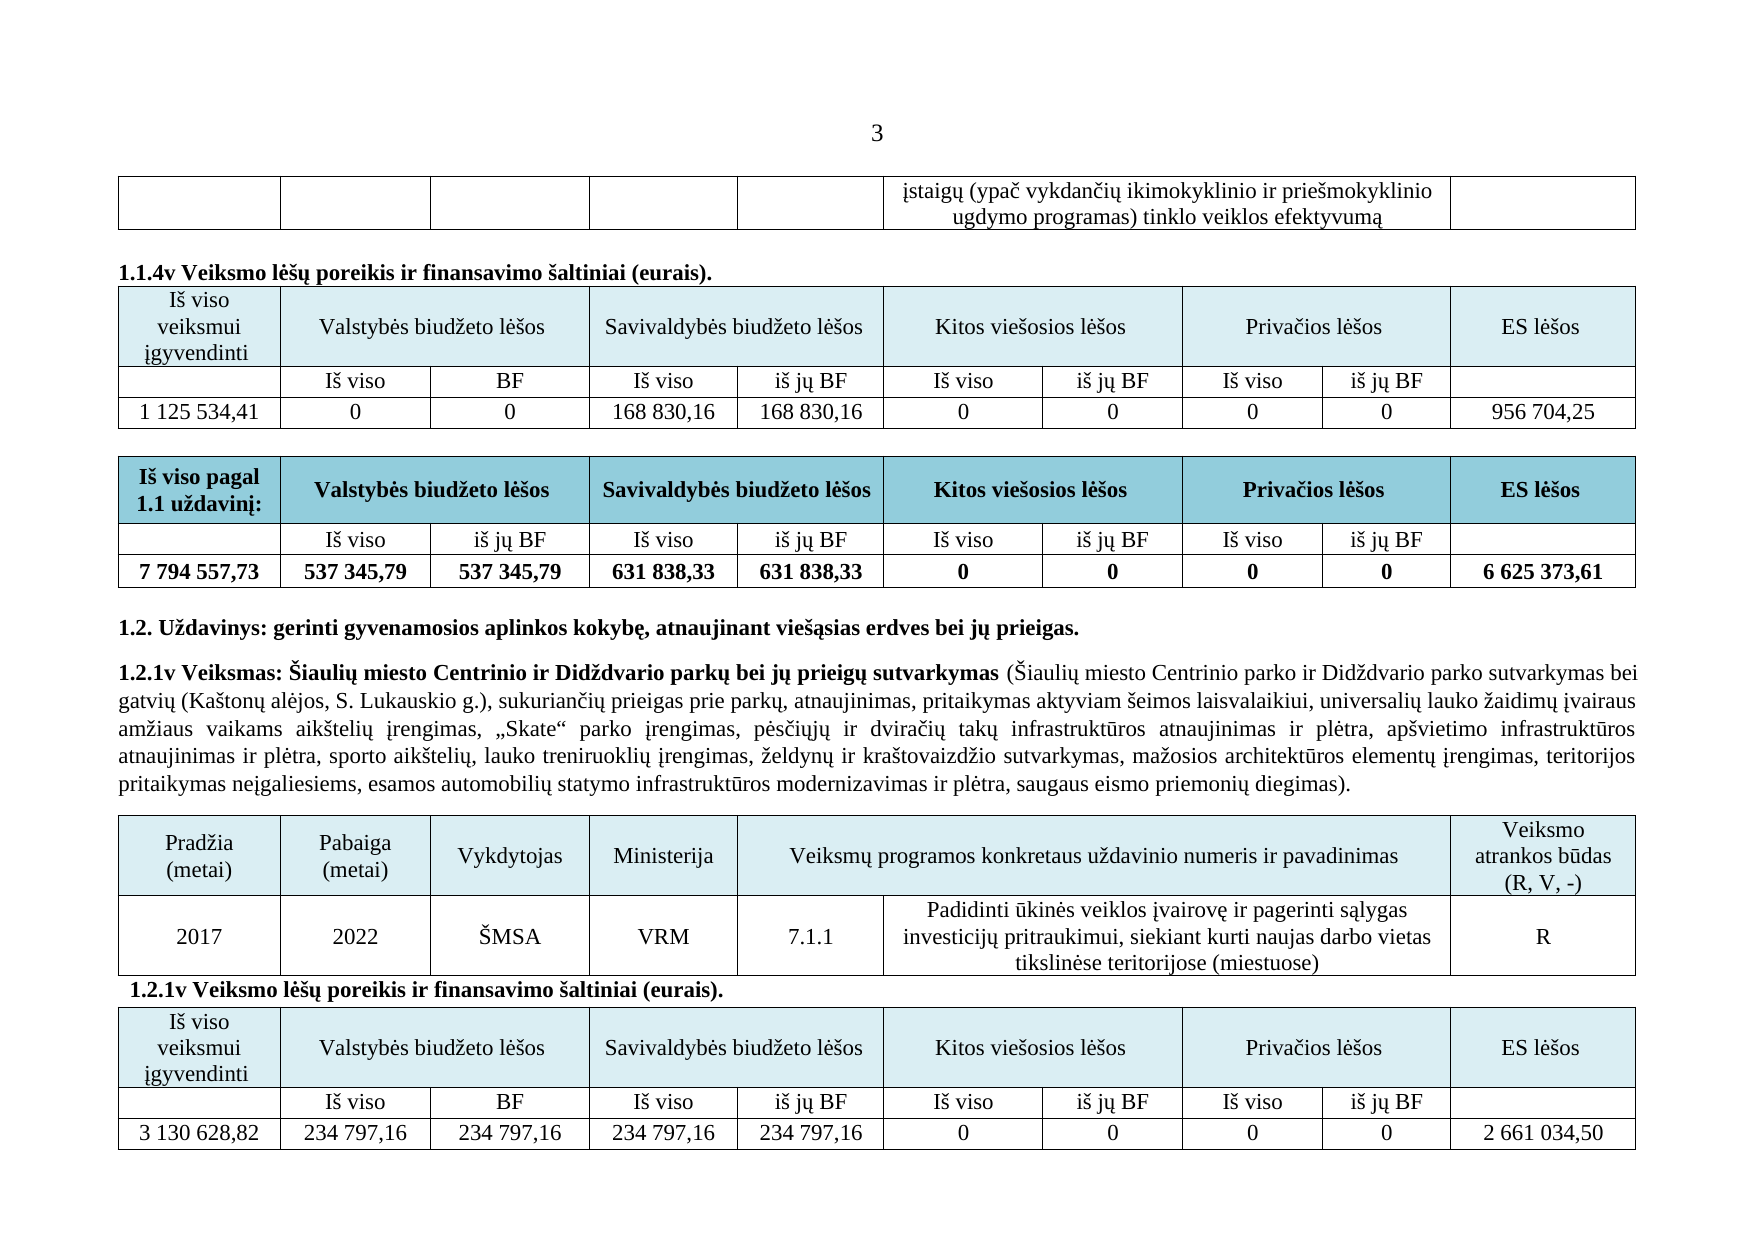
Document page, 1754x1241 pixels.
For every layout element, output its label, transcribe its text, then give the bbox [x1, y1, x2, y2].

table_header Pradžia (metai) [119, 816, 280, 895]
table_cell 0 [884, 398, 1042, 428]
text 1.1.4v Veiksmo lėšų poreikis ir finansavimo šaltiniai (eurais). [118, 259, 1639, 286]
text 1.2. Uždavinys: gerinti gyvenamosios aplinkos kokybę, atnaujinant viešąsias erdves bei jų prieigas. [118, 614, 1683, 641]
table_cell Iš viso [1183, 1088, 1322, 1118]
table_cell 2 661 034,50 [1451, 1119, 1635, 1149]
table_cell Kitos viešosios lėšos [884, 1008, 1182, 1087]
table_cell 2017 [119, 896, 280, 975]
table_cell įstaigų (ypač vykdančių ikimokyklinio ir priešmokyklinio ugdymo programas) tinklo veiklos efektyvumą [884, 177, 1450, 229]
table_cell Savivaldybės biudžeto lėšos [590, 1008, 883, 1087]
table_cell 7.1.1 [738, 896, 883, 975]
table_cell Iš viso [590, 524, 737, 554]
table_cell 0 [1323, 555, 1450, 587]
table_cell 0 [1043, 1119, 1182, 1149]
table_cell 168 830,16 [738, 398, 883, 428]
table_cell [1451, 177, 1635, 229]
table_cell 631 838,33 [738, 555, 883, 587]
table_cell 0 [1043, 555, 1182, 587]
table_cell Iš viso [281, 1088, 430, 1118]
table_cell 1.2.1v Veiksmo lėšų poreikis ir finansavimo šaltiniai (eurais). [118, 976, 1636, 1007]
table_cell 537 345,79 [431, 555, 589, 587]
table_cell 0 [1183, 398, 1322, 428]
table_header Kitos viešosios lėšos [884, 287, 1182, 366]
table_cell iš jų BF [1043, 367, 1182, 397]
table_cell [119, 367, 280, 397]
table_cell 0 [431, 398, 589, 428]
table_cell 0 [1323, 398, 1450, 428]
table_cell 0 [884, 1119, 1042, 1149]
table_cell 537 345,79 [281, 555, 430, 587]
table_cell Iš viso [1183, 524, 1322, 554]
table_cell 0 [884, 555, 1042, 587]
table_header Iš viso veiksmui įgyvendinti [119, 287, 280, 366]
table_header Veiksmo atrankos būdas (R, V, -) [1451, 816, 1635, 895]
table_cell [119, 1088, 280, 1118]
table_cell 631 838,33 [590, 555, 737, 587]
table_header Savivaldybės biudžeto lėšos [590, 287, 883, 366]
table_cell 956 704,25 [1451, 398, 1635, 428]
table_header Savivaldybės biudžeto lėšos [590, 457, 883, 523]
table_cell Iš viso [281, 367, 430, 397]
table_cell 234 797,16 [431, 1119, 589, 1149]
table_header ES lėšos [1451, 287, 1635, 366]
table_cell iš jų BF [738, 367, 883, 397]
table_cell [1451, 367, 1635, 397]
table_cell ŠMSA [431, 896, 589, 975]
table_header Privačios lėšos [1183, 457, 1450, 523]
table_header ES lėšos [1451, 457, 1635, 523]
table_cell 0 [1043, 398, 1182, 428]
table_cell Iš viso [281, 524, 430, 554]
table_cell [119, 524, 280, 554]
table_cell Padidinti ūkinės veiklos įvairovę ir pagerinti sąlygas investicijų pritraukimui, siekiant kurti naujas darbo vietas tikslinėse teritorijose (miestuose) [884, 896, 1450, 975]
table_cell [738, 177, 883, 229]
table_cell iš jų BF [1043, 1088, 1182, 1118]
table_cell 0 [281, 398, 430, 428]
table_cell [1451, 1088, 1635, 1118]
table_cell 168 830,16 [590, 398, 737, 428]
table_cell BF [431, 1088, 589, 1118]
table_header Ministerija [590, 816, 737, 895]
table_header Valstybės biudžeto lėšos [281, 287, 589, 366]
table_cell BF [431, 367, 589, 397]
table_header Vykdytojas [431, 816, 589, 895]
table_cell [590, 177, 737, 229]
table_cell [1451, 524, 1635, 554]
table_cell 0 [1323, 1119, 1450, 1149]
table_cell Iš viso [884, 367, 1042, 397]
table_cell 3 130 628,82 [119, 1119, 280, 1149]
table_cell R [1451, 896, 1635, 975]
table_cell Iš viso [884, 1088, 1042, 1118]
table_cell iš jų BF [1323, 367, 1450, 397]
table_header Veiksmų programos konkretaus uždavinio numeris ir pavadinimas [738, 816, 1450, 895]
table_cell Iš viso [590, 1088, 737, 1118]
table_cell Iš viso [590, 367, 737, 397]
table_cell [281, 177, 430, 229]
table_cell 0 [1183, 555, 1322, 587]
text 1.2.1v Veiksmas: Šiaulių miesto Centrinio ir Didždvario parkų bei jų prieigų sutvarkymas (Šiaulių miesto Centrinio parko ir Didždvario parko sutvarkymas bei gatvių (Kaštonų alėjos, S. Lukauskio g.), sukuriančių prieigas prie parkų, atnaujinimas, pritaikymas aktyviam šeimos laisvalaikiui, universalių lauko žaidimų įvairaus amžiaus vaikams aikštelių įrengimas, „Skate“ parko įrengimas, pėsčiųjų ir dviračių takų infrastruktūros atnaujinimas ir plėtra, apšvietimo infrastruktūros atnaujinimas ir plėtra, sporto aikštelių, lauko treniruoklių įrengimas, želdynų ir kraštovaizdžio sutvarkymas, mažosios architektūros elementų įrengimas, teritorijos pritaikymas neįgaliesiems, esamos automobilių statymo infrastruktūros modernizavimas ir plėtra, saugaus eismo priemonių diegimas). [118, 659, 1639, 797]
table_cell 6 625 373,61 [1451, 555, 1635, 587]
table_header Pabaiga (metai) [281, 816, 430, 895]
table_cell Valstybės biudžeto lėšos [281, 1008, 589, 1087]
table_cell 234 797,16 [738, 1119, 883, 1149]
table_cell 1 125 534,41 [119, 398, 280, 428]
table_cell iš jų BF [738, 1088, 883, 1118]
table_cell 234 797,16 [590, 1119, 737, 1149]
table_cell [431, 177, 589, 229]
table_cell iš jų BF [1043, 524, 1182, 554]
table_header Valstybės biudžeto lėšos [281, 457, 589, 523]
table_cell ES lėšos [1451, 1008, 1635, 1087]
table_cell Iš viso [1183, 367, 1322, 397]
table_cell 0 [1183, 1119, 1322, 1149]
table_cell iš jų BF [431, 524, 589, 554]
table_cell iš jų BF [1323, 1088, 1450, 1118]
table_cell VRM [590, 896, 737, 975]
table_cell 234 797,16 [281, 1119, 430, 1149]
table_cell Privačios lėšos [1183, 1008, 1450, 1087]
table_cell 2022 [281, 896, 430, 975]
table_header Privačios lėšos [1183, 287, 1450, 366]
table_header Kitos viešosios lėšos [884, 457, 1182, 523]
table_cell Iš viso veiksmui įgyvendinti [119, 1008, 280, 1087]
table_cell [119, 177, 280, 229]
table_header Iš viso pagal 1.1 uždavinį: [119, 457, 280, 523]
table_cell 7 794 557,73 [119, 555, 280, 587]
table_cell Iš viso [884, 524, 1042, 554]
table_cell iš jų BF [738, 524, 883, 554]
table_cell iš jų BF [1323, 524, 1450, 554]
